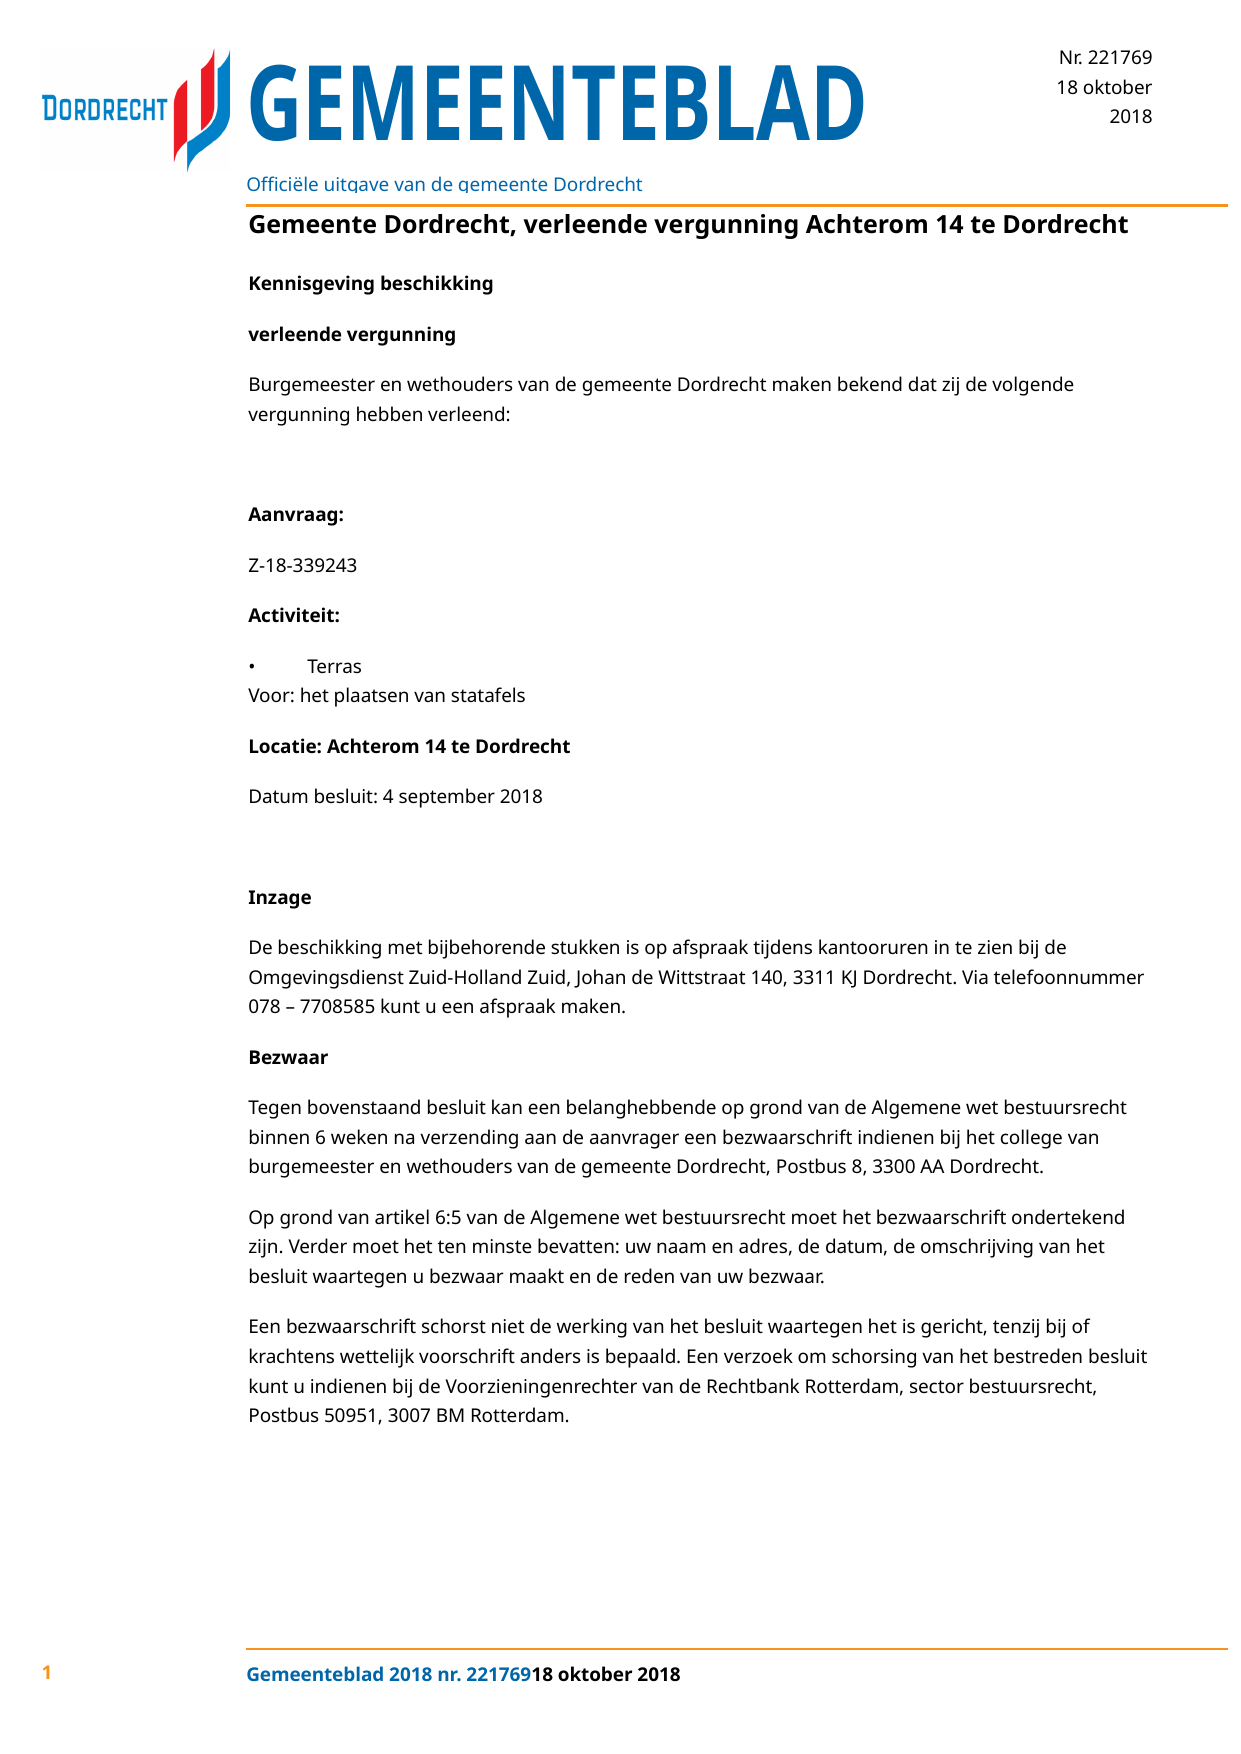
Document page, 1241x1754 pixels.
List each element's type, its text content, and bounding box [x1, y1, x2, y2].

text De beschikking met bijbehorende stukken is op afspraak tijdens kantooruren in te zien bij de Omgevingsdienst Zuid-Holland Zuid, Johan de Wittstraat 140, 3311 KJ Dordrecht. Via telefoonnummer 078 – 7708585 kunt u een afspraak maken. [248, 934, 1152, 1019]
text Tegen bovenstaand besluit kan een belanghebbende op grond van de Algemene wet bestuursrecht binnen 6 weken na verzending aan de aanvrager een bezwaarschrift indienen bij het college van burgemeester en wethouders van de gemeente Dordrecht, Postbus 8, 3300 AA Dordrecht. [248, 1094, 1152, 1179]
text Burgemeester en wethouders van de gemeente Dordrecht maken bekend dat zij de volgende vergunning hebben verleend: [248, 371, 1152, 426]
text Bezwaar [248, 1044, 1152, 1070]
text Inzage [248, 884, 1152, 910]
text Voor: het plaatsen van statafels [248, 682, 1152, 708]
text Activiteit: [248, 602, 1152, 628]
text verleende vergunning [248, 321, 1152, 346]
text Datum besluit: 4 september 2018 [248, 783, 1152, 809]
text Een bezwaarschrift schorst niet de werking van het besluit waartegen het is gericht, tenzij bij of krachtens wettelijk voorschrift anders is bepaald. Een verzoek om schorsing van het bestreden besluit kunt u indienen bij de Voorzieningenrechter van de Rechtbank Rotterdam, sector bestuursrecht, Postbus 50951, 3007 BM Rotterdam. [248, 1314, 1152, 1428]
text Op grond van artikel 6:5 van de Algemene wet bestuursrecht moet het bezwaarschrift ondertekend zijn. Verder moet het ten minste bevatten: uw naam en adres, de datum, de omschrijving van het besluit waartegen u bezwaar maakt en de reden van uw bezwaar. [248, 1204, 1152, 1289]
text Kennisgeving beschikking [248, 270, 1152, 296]
picture [41, 47, 231, 172]
text Locatie: Achterom 14 te Dordrecht [248, 733, 1152, 758]
text Gemeente Dordrecht, verleende vergunning Achterom 14 te Dordrecht [248, 207, 1152, 241]
text Aanvraag: [248, 502, 1152, 527]
list Terras [248, 653, 1152, 678]
text Z-18-339243 [248, 552, 1152, 578]
